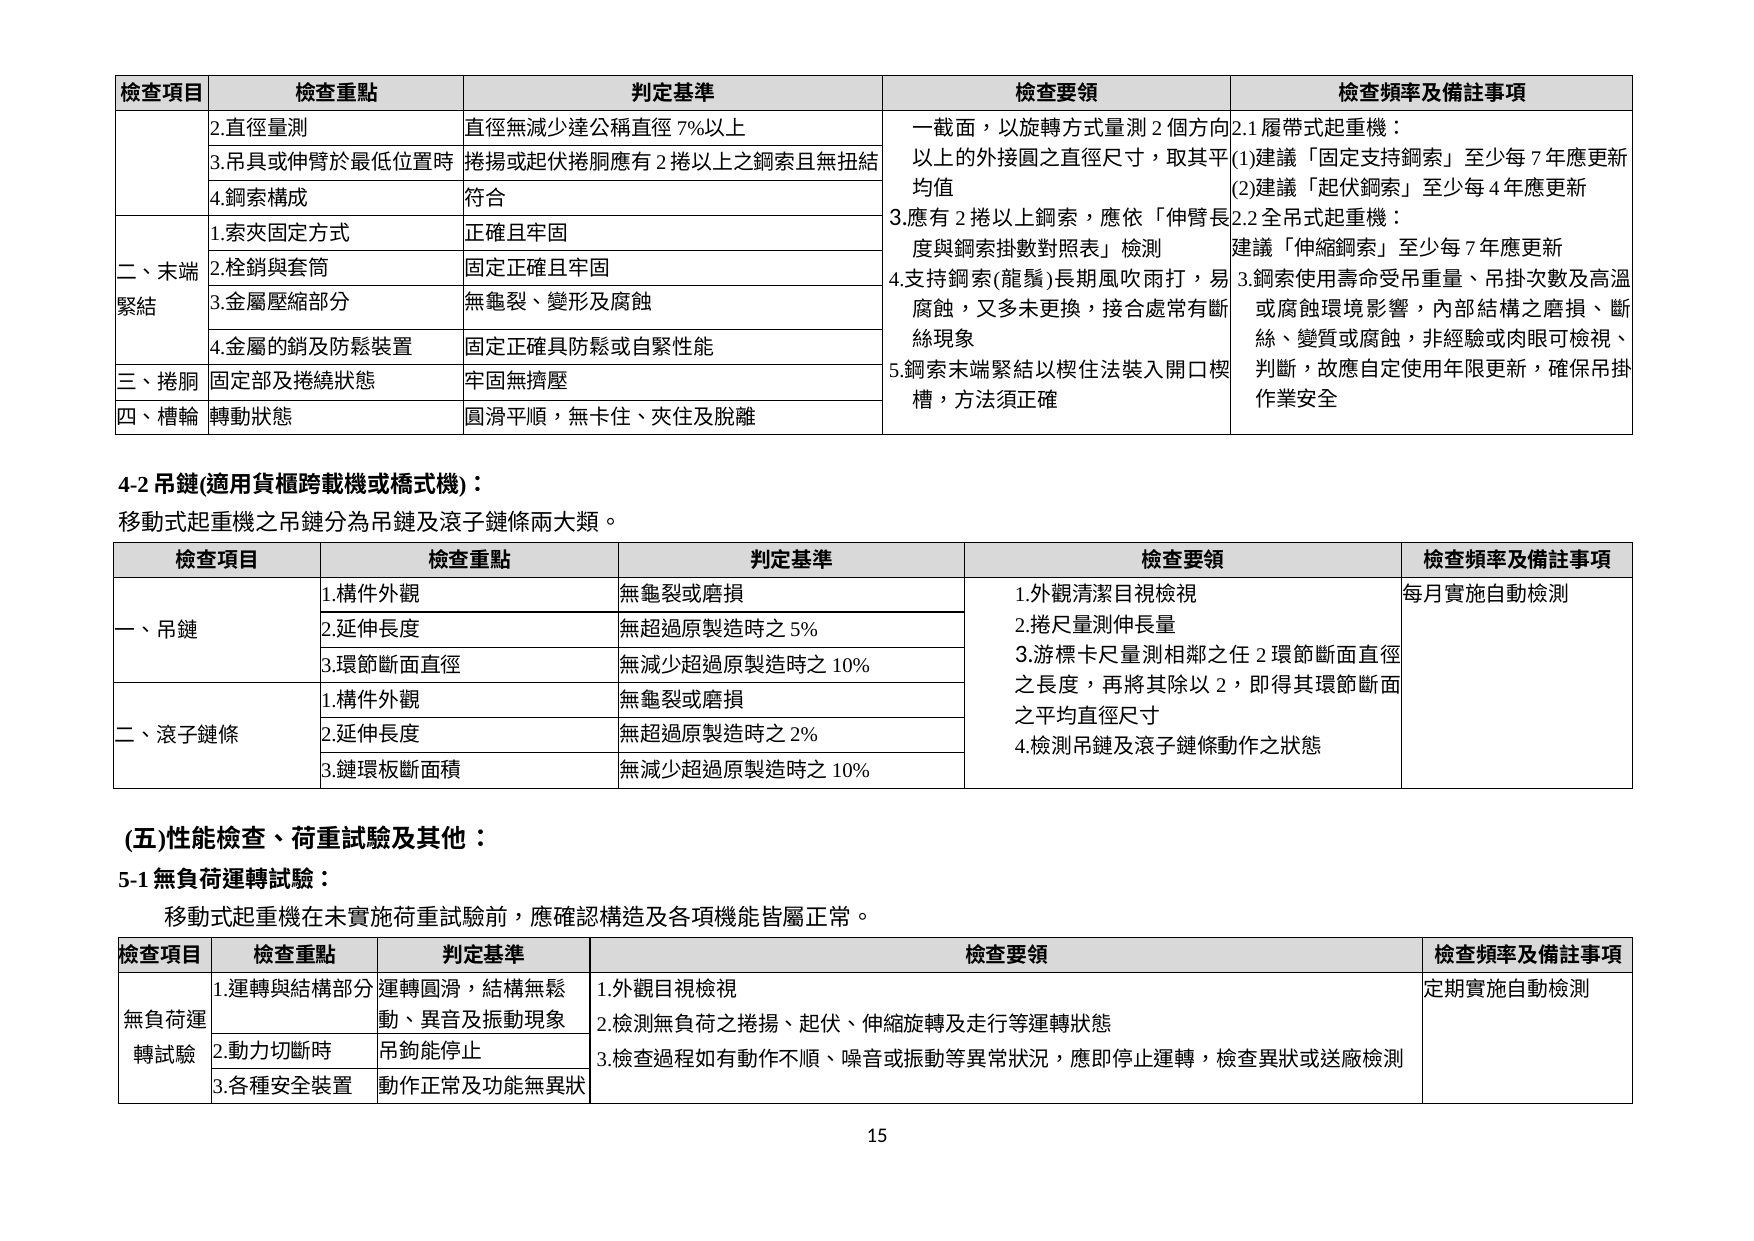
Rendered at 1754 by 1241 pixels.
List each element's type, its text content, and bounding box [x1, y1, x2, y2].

table_cell 每月實施自動檢測 建議： 2.1履帶式起重機： (1)建議「固定支持鋼索」至少每7年應更新 (2)建議「起伏鋼索」至少每4年應更新 2.2全吊式起重機： 建議「伸縮鋼索」至少每7年應更新 鋼索使用壽命受吊重量、吊掛次數及高溫或腐蝕環境影響，內部結構之磨損、斷絲、變質或腐蝕，非經驗或肉眼可檢視、判斷，故應自定使用年限更新，確保吊掛作業安全 [1231, 111, 1632, 434]
text 移動式起重機之吊鏈分為吊鏈及滾子鏈條兩大類。 [118, 504, 1636, 537]
table_cell 無負荷運轉試驗 [119, 973, 211, 1103]
table_cell 1.構件外觀 [321, 683, 618, 717]
table_cell 無龜裂、變形及腐蝕 [464, 286, 882, 329]
table_cell 動作正常及功能無異狀 [378, 1069, 589, 1103]
table_cell 運轉圓滑，結構無鬆動、異音及振動現象 [378, 973, 589, 1033]
table_cell 定期實施自動檢測 [1423, 973, 1632, 1103]
table_cell 2.延伸長度 [321, 718, 618, 752]
table_header 檢查頻率及備註事項 [1423, 938, 1632, 972]
table_header 檢查重點 [212, 938, 377, 972]
table_cell 無龜裂或磨損 [619, 683, 964, 717]
table_cell 2.直徑量測 [209, 111, 463, 144]
table_header 檢查頻率及備註事項 [1231, 76, 1632, 110]
table_cell 圓滑平順，無卡住、夾住及脫離 [464, 401, 882, 434]
table_cell 1.運轉與結構部分 [212, 973, 377, 1033]
table_cell 固定部及捲繞狀態 [209, 365, 463, 399]
table_header 檢查要領 [965, 543, 1401, 577]
table_header 檢查要領 [591, 938, 1422, 972]
table_cell 無減少超過原製造時之10% [619, 753, 964, 788]
table_cell 外觀清潔目視檢視 捲尺量測伸長量 游標卡尺量測相鄰之任2環節斷面直徑之長度，再將其除以2，即得其環節斷面之平均直徑尺寸 檢測吊鏈及滾子鏈條動作之狀態 [965, 578, 1401, 788]
table_header 檢查重點 [209, 76, 463, 110]
table_cell 3.各種安全裝置 [212, 1069, 377, 1103]
table_cell 外觀目視檢視 檢測無負荷之捲揚、起伏、伸縮旋轉及走行等運轉狀態 檢查過程如有動作不順、噪音或振動等異常狀況，應即停止運轉，檢查異狀或送廠檢測 [591, 973, 1422, 1103]
table_cell 3.鏈環板斷面積 [321, 753, 618, 788]
table_cell 符合 [464, 181, 882, 215]
table_cell [116, 111, 208, 215]
table_cell 2.栓銷與套筒 [209, 251, 463, 284]
table_cell 無減少超過原製造時之10% [619, 648, 964, 682]
table_cell 2.延伸長度 [321, 613, 618, 647]
table_header 檢查頻率及備註事項 [1402, 543, 1632, 577]
table_cell 轉動狀態 [209, 401, 463, 434]
table_header 判定基準 [619, 543, 964, 577]
table_header 檢查重點 [321, 543, 618, 577]
table_header 判定基準 [464, 76, 882, 110]
table_cell 三、捲胴 [116, 365, 208, 399]
table_header 檢查項目 [114, 543, 320, 577]
table_cell 正確且牢固 [464, 216, 882, 250]
table_cell 四、槽輪 [116, 401, 208, 434]
table_header 檢查項目 [119, 938, 211, 972]
table_cell 4.金屬的銷及防鬆裝置 [209, 330, 463, 364]
table_header 檢查要領 [883, 76, 1230, 110]
text (五)性能檢查、荷重試驗及其他 ： [118, 819, 1636, 855]
table_cell 吊鉤能停止 [378, 1034, 589, 1068]
table_cell 直徑無減少達公稱直徑7%以上 [464, 111, 882, 144]
table_cell 牢固無擠壓 [464, 365, 882, 399]
text 移動式起重機在未實施荷重試驗前，應確認構造及各項機能皆屬正常。 [118, 899, 1636, 932]
table_cell 3.金屬壓縮部分 [209, 286, 463, 329]
table_cell 無超過原製造時之5% [619, 613, 964, 647]
table_cell 無龜裂或磨損 [619, 578, 964, 611]
text 5-1無負荷運轉試驗： [118, 861, 1636, 894]
table_cell 2.動力切斷時 [212, 1034, 377, 1068]
table_cell 1.索夾固定方式 [209, 216, 463, 250]
table_cell 無超過原製造時之2% [619, 718, 964, 752]
table_cell 固定正確具防鬆或自緊性能 [464, 330, 882, 364]
text 4-2吊鏈(適用貨櫃跨載機或橋式機)： [118, 466, 1636, 499]
table_cell 一截面，以旋轉方式量測2個方向以上的外接圓之直徑尺寸，取其平均值 應有2捲以上鋼索，應依「伸臂長度與鋼索掛數對照表」檢測 支持鋼索(龍鬚)長期風吹雨打，易腐蝕，又多未更換，接合處常有斷絲現象 鋼索末端緊結以楔住法裝入開口楔槽，方法須正確 [883, 111, 1230, 434]
table_cell 捲揚或起伏捲胴應有2捲以上之鋼索且無扭結 [464, 146, 882, 180]
table_cell 4.鋼索構成 [209, 181, 463, 215]
table_cell 1.構件外觀 [321, 578, 618, 611]
table_cell 固定正確且牢固 [464, 251, 882, 284]
table_cell 一、吊鏈 [114, 578, 320, 682]
table_cell 二、末端緊結 [116, 216, 208, 364]
table_cell 3.環節斷面直徑 [321, 648, 618, 682]
table_cell 二、滾子鏈條 [114, 683, 320, 788]
table_header 判定基準 [378, 938, 589, 972]
table_header 檢查項目 [116, 76, 208, 110]
table_cell 3.吊具或伸臂於最低位置時 [209, 146, 463, 180]
table_cell 每月實施自動檢測 [1402, 578, 1632, 788]
